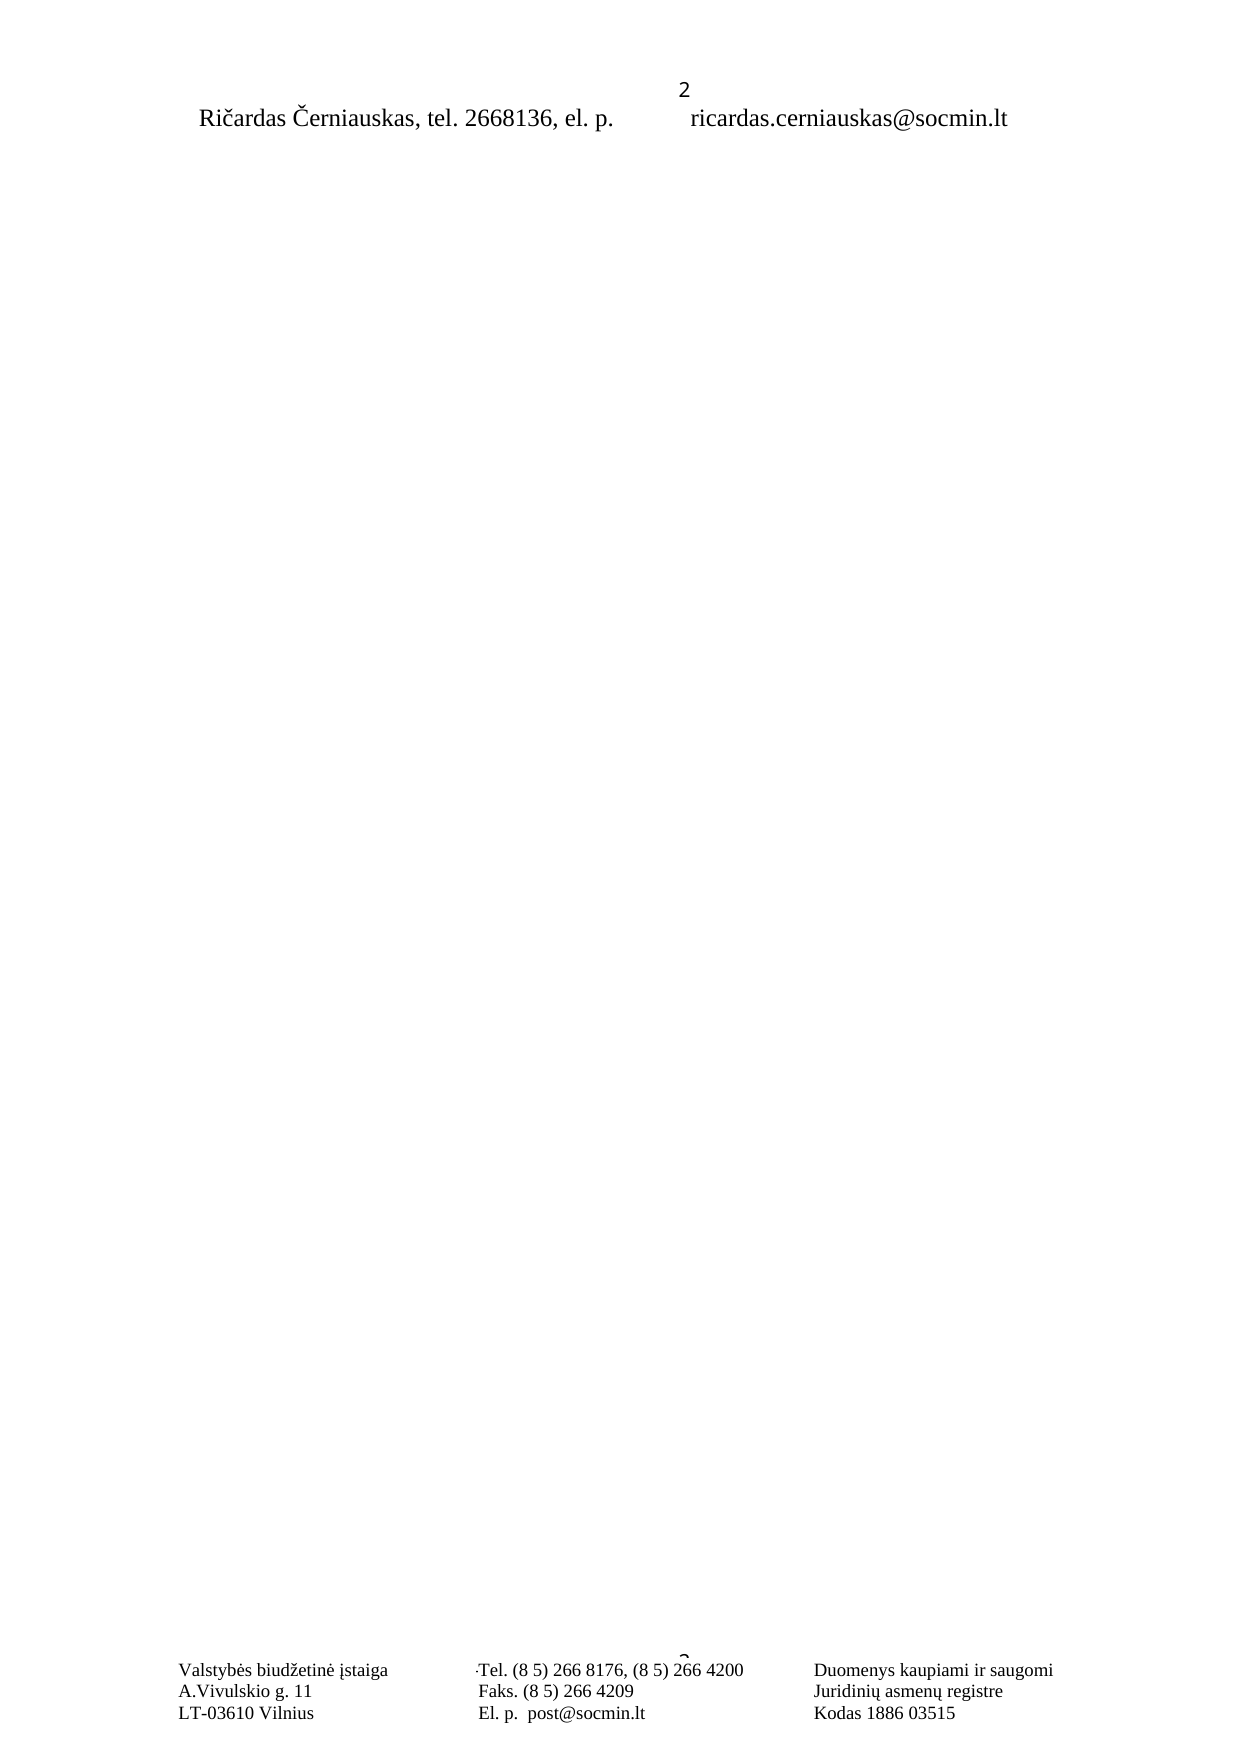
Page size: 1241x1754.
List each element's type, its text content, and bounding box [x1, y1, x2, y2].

table_cell [188, 132, 1204, 161]
table_header Ričardas Černiauskas, tel. 2668136, el. p. ricardas.cerniauskas@socmin.lt [188, 104, 1204, 132]
